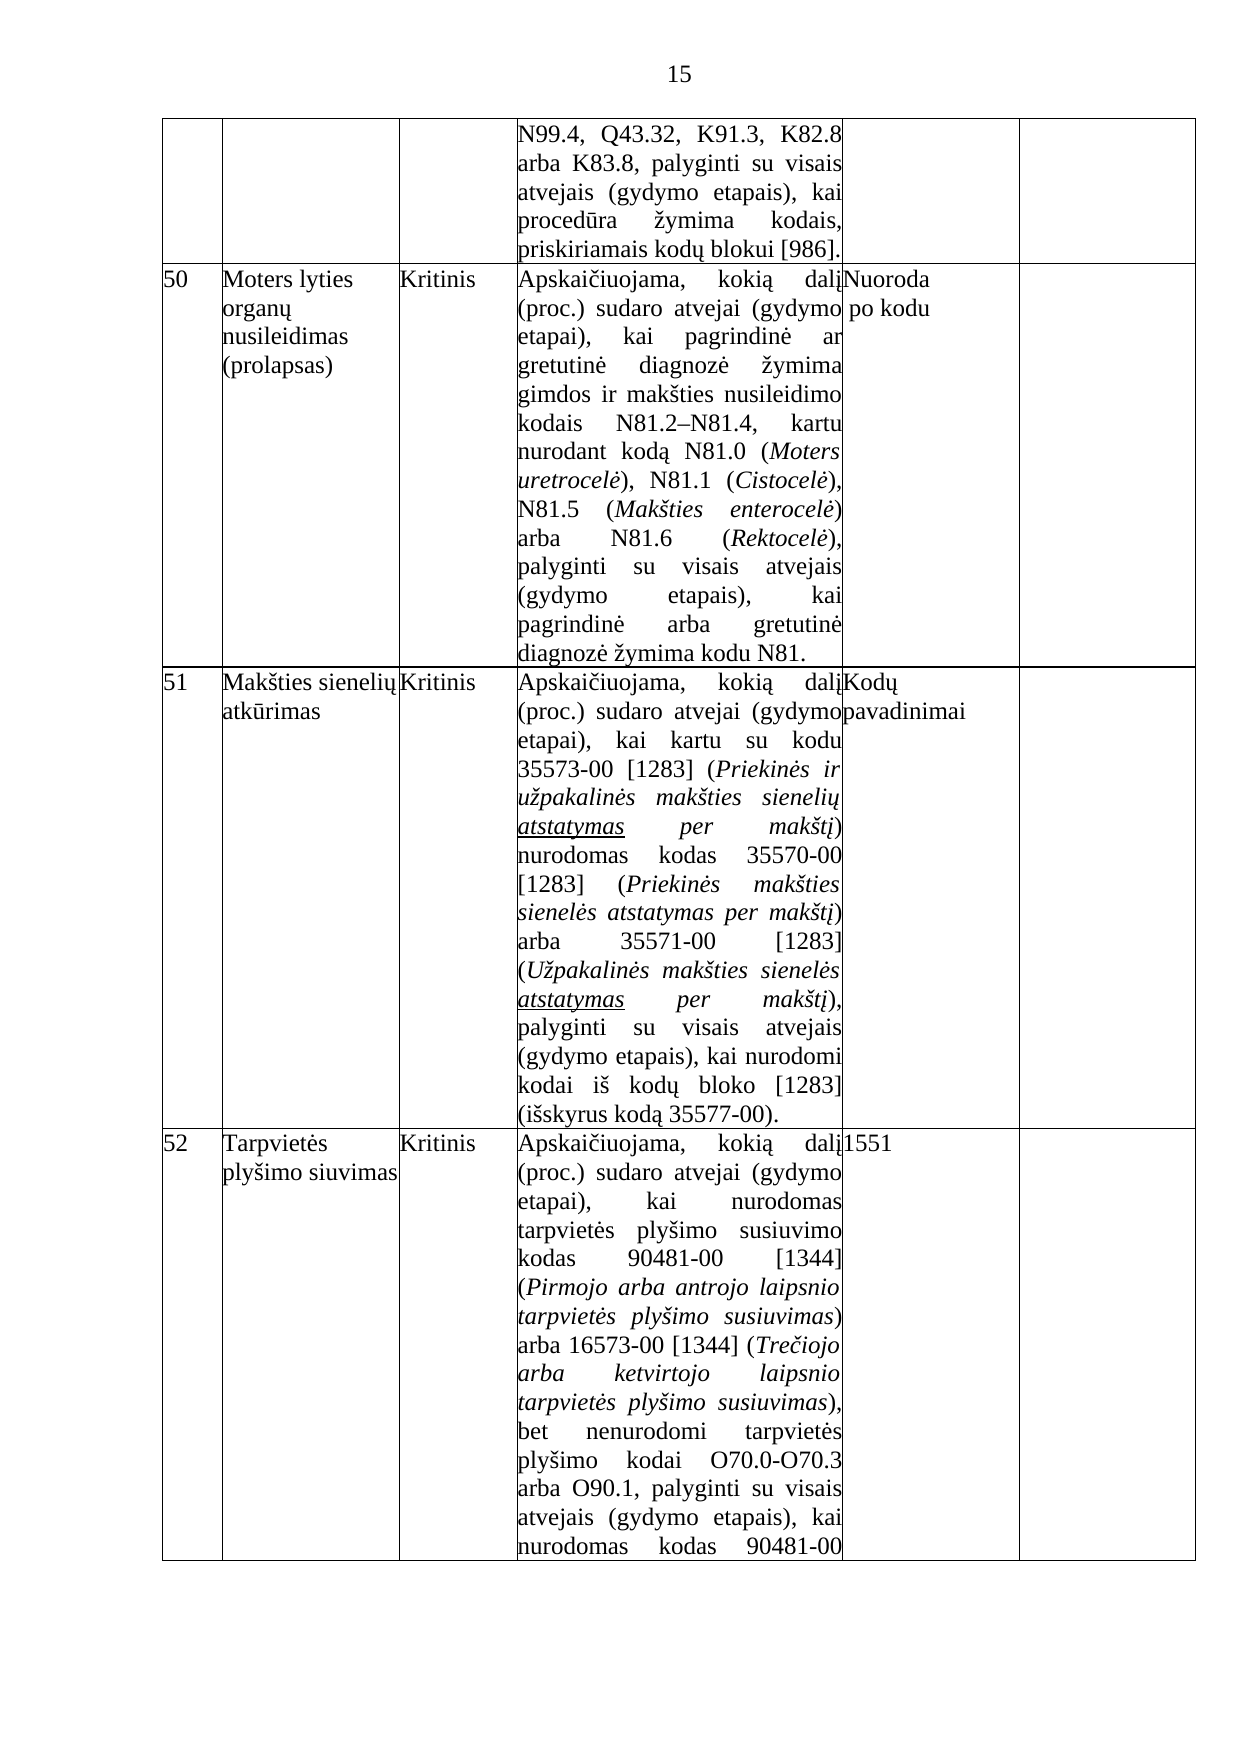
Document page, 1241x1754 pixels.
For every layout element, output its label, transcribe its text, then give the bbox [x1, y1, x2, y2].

table_cell Kritinis [400, 668, 517, 1127]
table_cell [223, 119, 399, 263]
table_cell Apskaičiuojama, kokią dalį (proc.) sudaro atvejai (gydymo etapai), kai pagrindinė ar gretutinė diagnozė žymima gimdos ir makšties nusileidimo kodais N81.2‒N81.4, kartu nurodant kodą N81.0 (Moters uretrocelė), N81.1 (Cistocelė), N81.5 (Makšties enterocelė) arba N81.6 (Rektocelė), palyginti su visais atvejais (gydymo etapais), kai pagrindinė arba gretutinė diagnozė žymima kodu N81. [518, 264, 842, 666]
table_cell [843, 119, 1019, 263]
table_cell 51 [163, 668, 222, 1127]
table_cell Kodų pavadinimai [843, 668, 1019, 1127]
table_cell Tarpvietės plyšimo siuvimas [223, 1129, 399, 1560]
table_cell N99.4, Q43.32, K91.3, K82.8 arba K83.8, palyginti su visais atvejais (gydymo etapais), kai procedūra žymima kodais, priskiriamais kodų blokui [986]. [518, 119, 842, 263]
table_cell [1020, 668, 1195, 1127]
table_cell Apskaičiuojama, kokią dalį (proc.) sudaro atvejai (gydymo etapai), kai kartu su kodu 35573-00 [1283] (Priekinės ir užpakalinės makšties sienelių atstatymas per makštį) nurodomas kodas 35570-00 [1283] (Priekinės makšties sienelės atstatymas per makštį) arba 35571-00 [1283] (Užpakalinės makšties sienelės atstatymas per makštį), palyginti su visais atvejais (gydymo etapais), kai nurodomi kodai iš kodų bloko [1283] (išskyrus kodą 35577-00). [518, 668, 842, 1127]
table_cell Nuoroda po kodu [843, 264, 1019, 666]
table_cell Makšties sienelių atkūrimas [223, 668, 399, 1127]
table_cell Apskaičiuojama, kokią dalį (proc.) sudaro atvejai (gydymo etapai), kai nurodomas tarpvietės plyšimo susiuvimo kodas 90481-00 [1344] (Pirmojo arba antrojo laipsnio tarpvietės plyšimo susiuvimas) arba 16573-00 [1344] (Trečiojo arba ketvirtojo laipsnio tarpvietės plyšimo susiuvimas), bet nenurodomi tarpvietės plyšimo kodai O70.0-O70.3 arba O90.1, palyginti su visais atvejais (gydymo etapais), kai nurodomas kodas 90481-00 [518, 1129, 842, 1560]
table_cell Kritinis [400, 264, 517, 666]
table_cell 1551 [843, 1129, 1019, 1560]
table_cell [163, 119, 222, 263]
table_cell 50 [163, 264, 222, 666]
table_cell 52 [163, 1129, 222, 1560]
table_cell [400, 119, 517, 263]
table_cell [1020, 119, 1195, 263]
table_cell [1020, 1129, 1195, 1560]
table_cell [1020, 264, 1195, 666]
table_cell Kritinis [400, 1129, 517, 1560]
table_cell Moters lyties organų nusileidimas (prolapsas) [223, 264, 399, 666]
